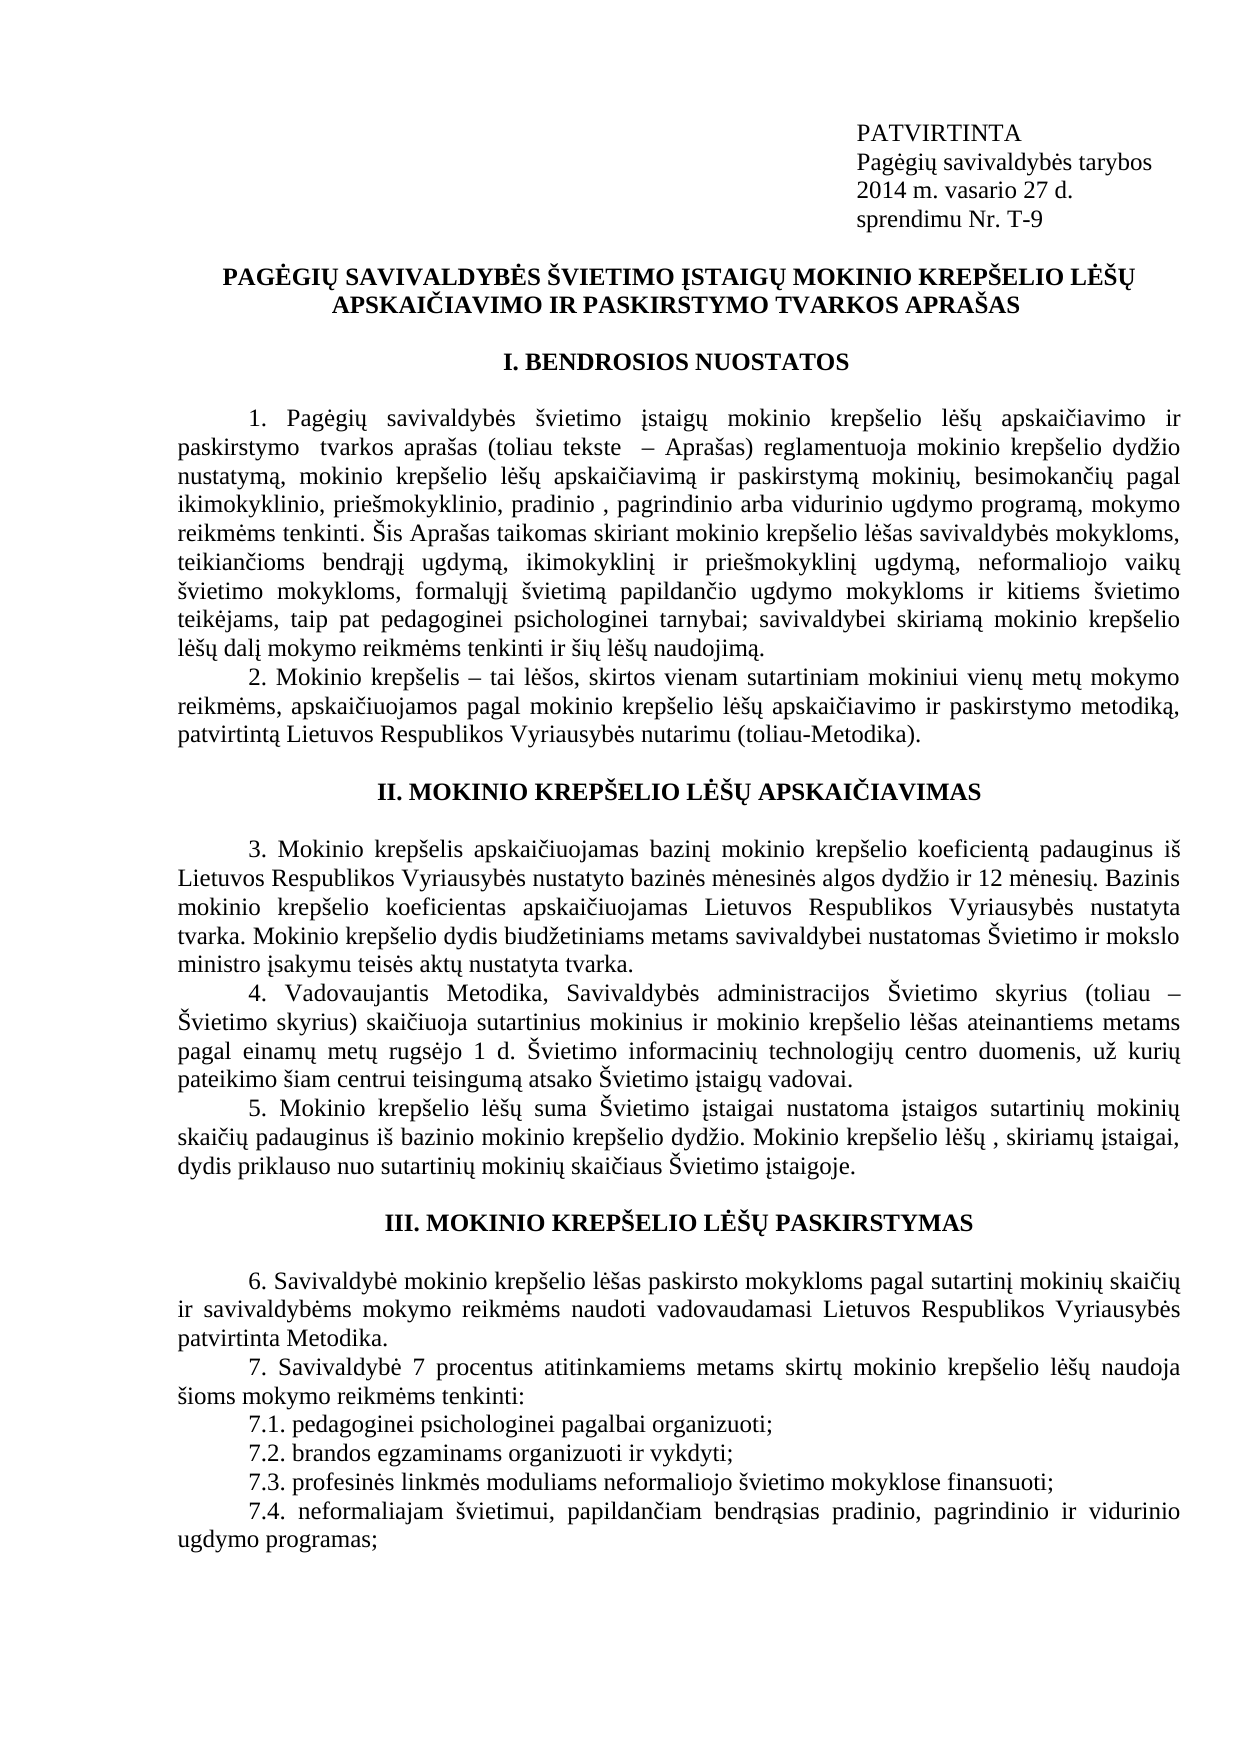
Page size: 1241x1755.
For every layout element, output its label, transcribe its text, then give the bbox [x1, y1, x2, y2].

text 7. Savivaldybė 7 procentus atitinkamiems metams skirtų mokinio krepšelio lėšų naudoja šioms mokymo reikmėms tenkinti: [177, 1352, 1181, 1409]
text 1. Pagėgių savivaldybės švietimo įstaigų mokinio krepšelio lėšų apskaičiavimo ir paskirstymo tvarkos aprašas (toliau tekste – Aprašas) reglamentuoja mokinio krepšelio dydžio nustatymą, mokinio krepšelio lėšų apskaičiavimą ir paskirstymą mokinių, besimokančių pagal ikimokyklinio, priešmokyklinio, pradinio , pagrindinio arba vidurinio ugdymo programą, mokymo reikmėms tenkinti. Šis Aprašas taikomas skiriant mokinio krepšelio lėšas savivaldybės mokykloms, teikiančioms bendrąjį ugdymą, ikimokyklinį ir priešmokyklinį ugdymą, neformaliojo vaikų švietimo mokykloms, formalųjį švietimą papildančio ugdymo mokykloms ir kitiems švietimo teikėjams, taip pat pedagoginei psichologinei tarnybai; savivaldybei skiriamą mokinio krepšelio lėšų dalį mokymo reikmėms tenkinti ir šių lėšų naudojimą. [177, 403, 1181, 662]
text Pagėgių savivaldybės tarybos [177, 147, 1181, 176]
text II. MOKINIO KREPŠELIO LĖŠŲ APSKAIČIAVIMAS [177, 777, 1181, 806]
text sprendimu Nr. T-9 [177, 204, 1181, 233]
text PATVIRTINTA [177, 118, 1181, 147]
text 2014 m. vasario 27 d. [177, 176, 1181, 204]
text 7.1. pedagoginei psichologinei pagalbai organizuoti; [177, 1409, 1181, 1438]
text 7.3. profesinės linkmės moduliams neformaliojo švietimo mokyklose finansuoti; [177, 1467, 1181, 1496]
text 7.4. neformaliajam švietimui, papildančiam bendrąsias pradinio, pagrindinio ir vidurinio ugdymo programas; [177, 1496, 1181, 1553]
text PAGĖGIŲ SAVIVALDYBĖS ŠVIETIMO ĮSTAIGŲ MOKINIO KREPŠELIO LĖŠŲ APSKAIČIAVIMO IR PASKIRSTYMO TVARKOS APRAŠAS [177, 262, 1181, 319]
text I. BENDROSIOS NUOSTATOS [177, 347, 1181, 376]
text 4. Vadovaujantis Metodika, Savivaldybės administracijos Švietimo skyrius (toliau – Švietimo skyrius) skaičiuoja sutartinius mokinius ir mokinio krepšelio lėšas ateinantiems metams pagal einamų metų rugsėjo 1 d. Švietimo informacinių technologijų centro duomenis, už kurių pateikimo šiam centrui teisingumą atsako Švietimo įstaigų vadovai. [177, 978, 1181, 1093]
text 5. Mokinio krepšelio lėšų suma Švietimo įstaigai nustatoma įstaigos sutartinių mokinių skaičių padauginus iš bazinio mokinio krepšelio dydžio. Mokinio krepšelio lėšų , skiriamų įstaigai, dydis priklauso nuo sutartinių mokinių skaičiaus Švietimo įstaigoje. [177, 1093, 1181, 1179]
text 3. Mokinio krepšelis apskaičiuojamas bazinį mokinio krepšelio koeficientą padauginus iš Lietuvos Respublikos Vyriausybės nustatyto bazinės mėnesinės algos dydžio ir 12 mėnesių. Bazinis mokinio krepšelio koeficientas apskaičiuojamas Lietuvos Respublikos Vyriausybės nustatyta tvarka. Mokinio krepšelio dydis biudžetiniams metams savivaldybei nustatomas Švietimo ir mokslo ministro įsakymu teisės aktų nustatyta tvarka. [177, 834, 1181, 978]
text 7.2. brandos egzaminams organizuoti ir vykdyti; [177, 1438, 1181, 1467]
text 6. Savivaldybė mokinio krepšelio lėšas paskirsto mokykloms pagal sutartinį mokinių skaičių ir savivaldybėms mokymo reikmėms naudoti vadovaudamasi Lietuvos Respublikos Vyriausybės patvirtinta Metodika. [177, 1266, 1181, 1352]
text III. MOKINIO KREPŠELIO LĖŠŲ PASKIRSTYMAS [177, 1208, 1181, 1237]
text 2. Mokinio krepšelis – tai lėšos, skirtos vienam sutartiniam mokiniui vienų metų mokymo reikmėms, apskaičiuojamos pagal mokinio krepšelio lėšų apskaičiavimo ir paskirstymo metodiką, patvirtintą Lietuvos Respublikos Vyriausybės nutarimu (toliau-Metodika). [177, 662, 1181, 748]
